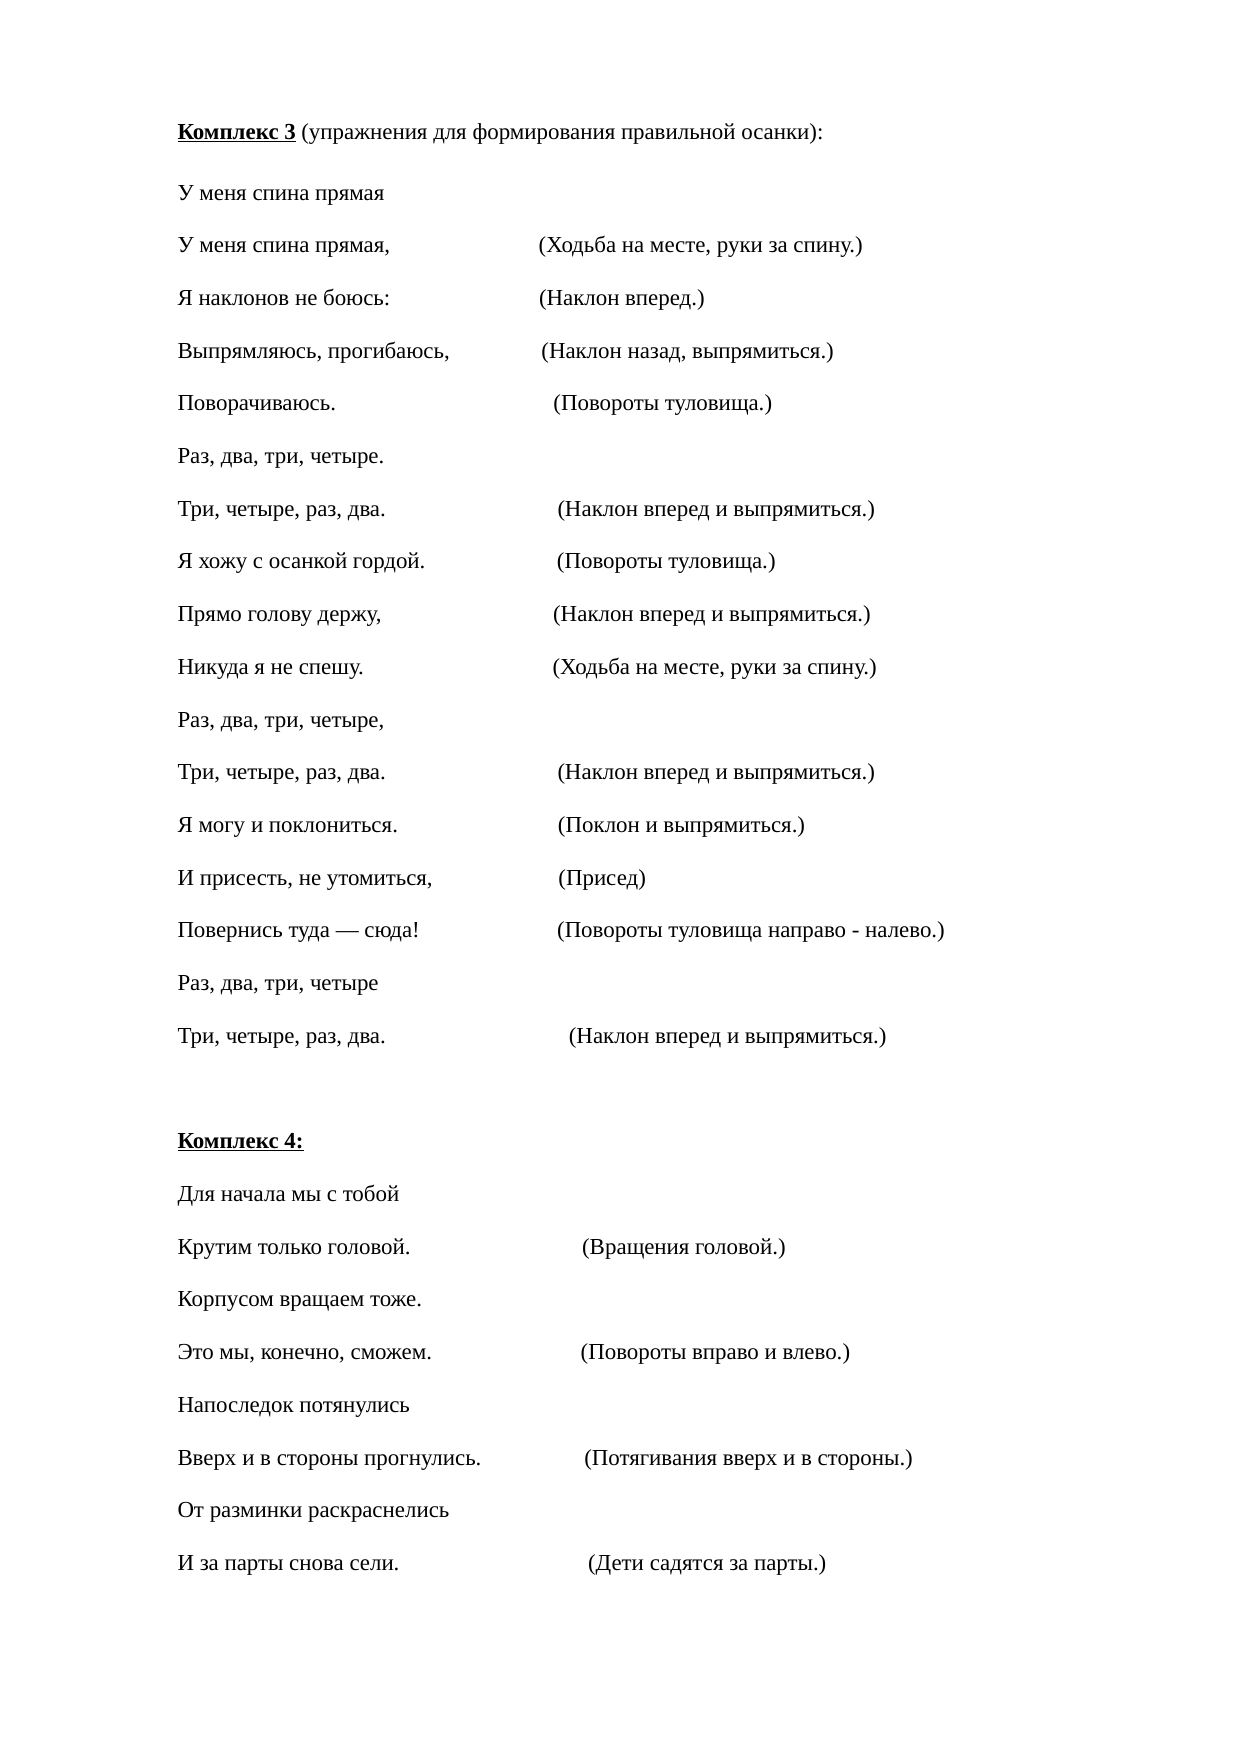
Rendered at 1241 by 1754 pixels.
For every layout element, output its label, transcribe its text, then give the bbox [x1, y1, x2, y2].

text Выпрямляюсь, прогибаюсь, (Наклон назад, выпрямиться.) [177, 337, 1152, 363]
text Крутим только головой. (Вращения головой.) [177, 1233, 1152, 1259]
text Напоследок потянулись [177, 1391, 1152, 1417]
text У меня спина прямая [177, 178, 1152, 205]
text Это мы, конечно, сможем. (Повороты вправо и влево.) [177, 1338, 1152, 1364]
text Раз, два, три, четыре [177, 969, 1152, 996]
text Никуда я не спешу. (Ходьба на месте, руки за спину.) [177, 653, 1152, 679]
text Три, четыре, раз, два. (Наклон вперед и выпрямиться.) [177, 1022, 1152, 1048]
text Я могу и поклониться. (Поклон и выпрямиться.) [177, 811, 1152, 837]
text Вверх и в стороны прогнулись. (Потягивания вверх и в стороны.) [177, 1443, 1152, 1470]
text Комплекс 4: [177, 1127, 1152, 1154]
text И за парты снова сели. (Дети садятся за парты.) [177, 1549, 1152, 1575]
text Для начала мы с тобой [177, 1180, 1152, 1206]
text Корпусом вращаем тоже. [177, 1285, 1152, 1312]
text Три, четыре, раз, два. (Наклон вперед и выпрямиться.) [177, 758, 1152, 785]
text Комплекс 3 (упражнения для формирования правильной осанки): [177, 118, 1152, 144]
text Три, четыре, раз, два. (Наклон вперед и выпрямиться.) [177, 495, 1152, 521]
text Раз, два, три, четыре. [177, 442, 1152, 468]
text И присесть, не утомиться, (Присед) [177, 864, 1152, 890]
text У меня спина прямая, (Ходьба на месте, руки за спину.) [177, 231, 1152, 258]
text Прямо голову держу, (Наклон вперед и выпрямиться.) [177, 600, 1152, 627]
text Раз, два, три, четыре, [177, 706, 1152, 732]
text Я наклонов не боюсь: (Наклон вперед.) [177, 284, 1152, 310]
text Поворачиваюсь. (Повороты туловища.) [177, 389, 1152, 416]
text Я хожу с осанкой гордой. (Повороты туловища.) [177, 547, 1152, 574]
text Повернись туда — сюда! (Повороты туловища направо - налево.) [177, 916, 1152, 943]
text От разминки раскраснелись [177, 1496, 1152, 1523]
